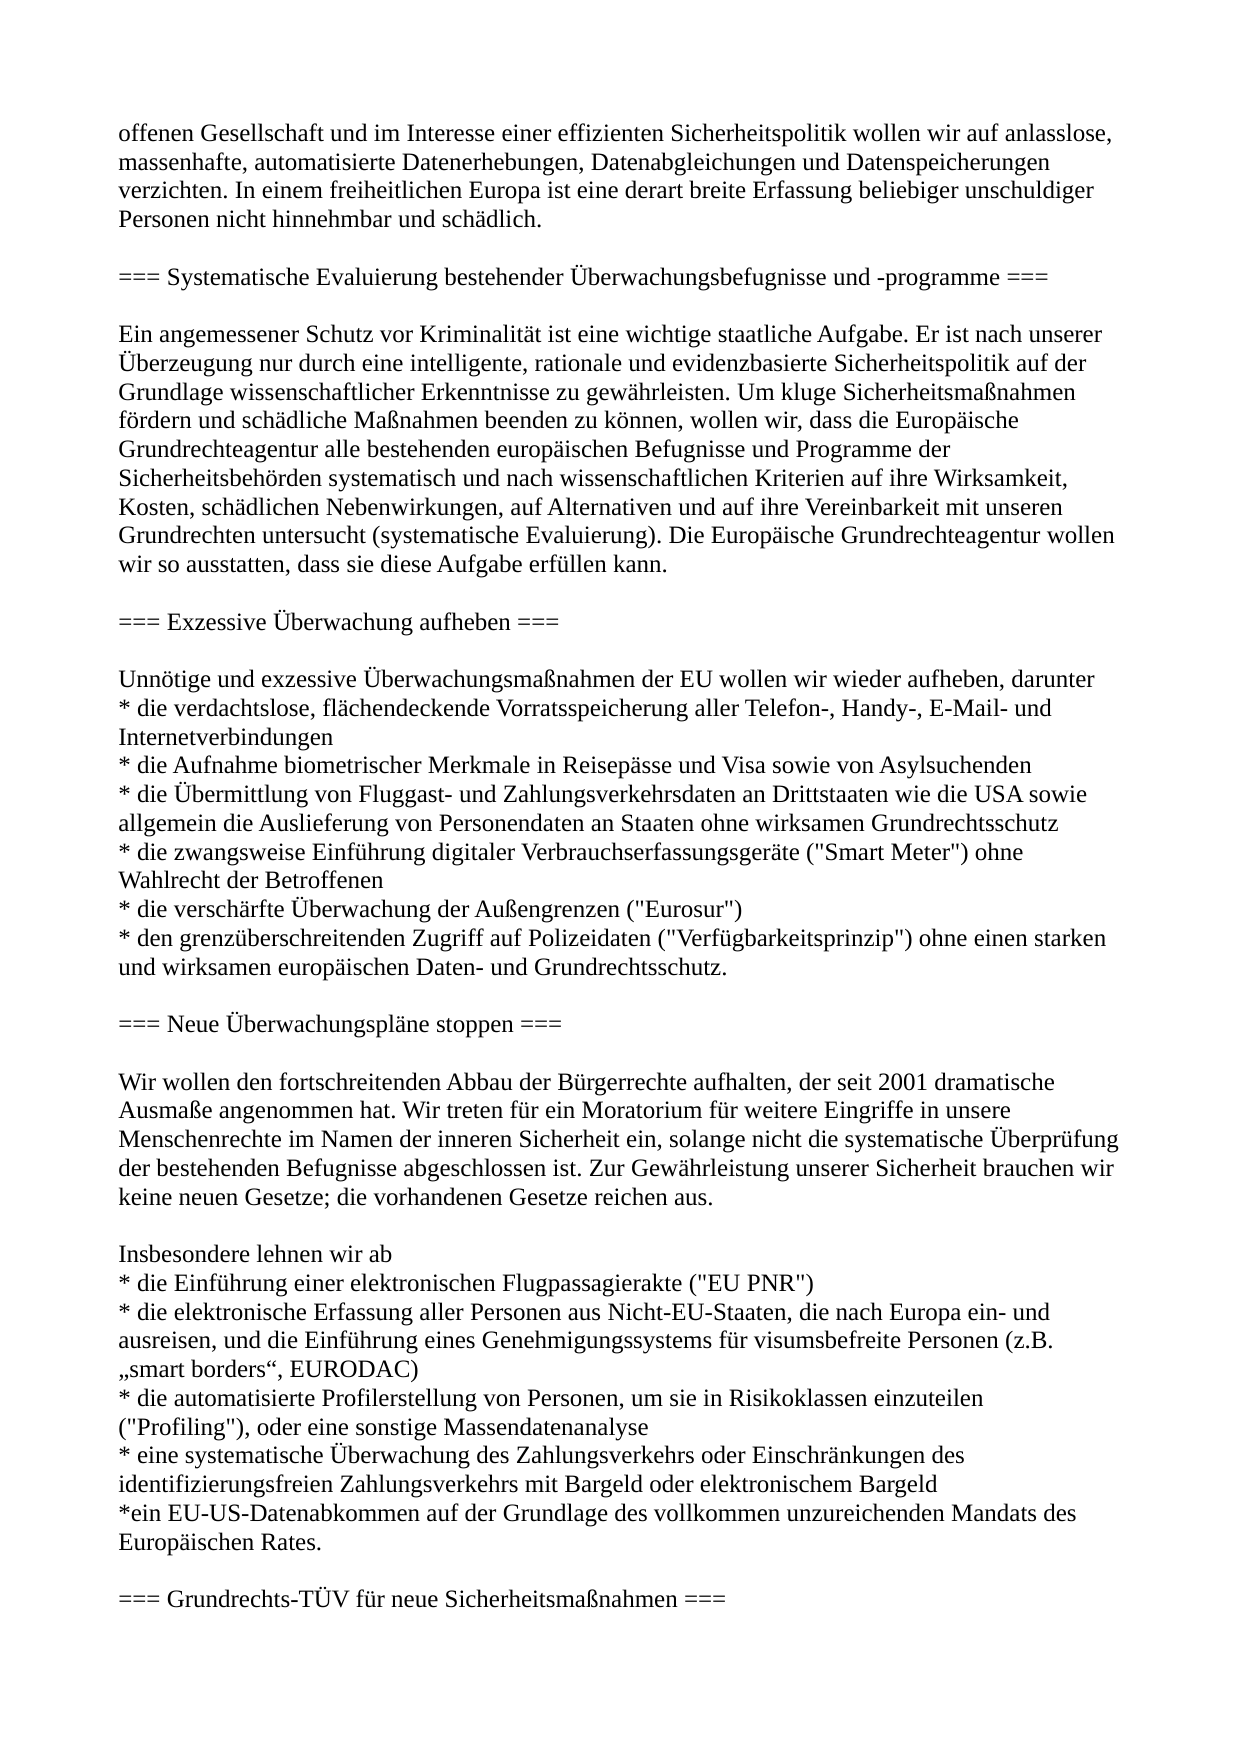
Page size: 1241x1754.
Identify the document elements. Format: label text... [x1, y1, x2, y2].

text * die automatisierte Profilerstellung von Personen, um sie in Risikoklassen einzuteilen ("Profiling"), oder eine sonstige Massendatenanalyse [118, 1383, 1122, 1441]
text Unnötige und exzessive Überwachungsmaßnahmen der EU wollen wir wieder aufheben, darunter [118, 664, 1122, 693]
text === Exzessive Überwachung aufheben === [118, 607, 1122, 636]
text * eine systematische Überwachung des Zahlungsverkehrs oder Einschränkungen des identifizierungsfreien Zahlungsverkehrs mit Bargeld oder elektronischem Bargeld [118, 1441, 1122, 1498]
text Wir wollen den fortschreitenden Abbau der Bürgerrechte aufhalten, der seit 2001 dramatische Ausmaße angenommen hat. Wir treten für ein Moratorium für weitere Eingriffe in unsere Menschenrechte im Namen der inneren Sicherheit ein, solange nicht die systematische Überprüfung der bestehenden Befugnisse abgeschlossen ist. Zur Gewährleistung unserer Sicherheit brauchen wir keine neuen Gesetze; die vorhandenen Gesetze reichen aus. [118, 1067, 1122, 1211]
text *ein EU-US-Datenabkommen auf der Grundlage des vollkommen unzureichenden Mandats des Europäischen Rates. [118, 1498, 1122, 1556]
text * die verdachtslose, flächendeckende Vorratsspeicherung aller Telefon-, Handy-, E-Mail- und Internetverbindungen [118, 693, 1122, 751]
text * die Übermittlung von Fluggast- und Zahlungsverkehrsdaten an Drittstaaten wie die USA sowie allgemein die Auslieferung von Personendaten an Staaten ohne wirksamen Grundrechtsschutz [118, 779, 1122, 837]
text * die verschärfte Überwachung der Außengrenzen ("Eurosur") [118, 894, 1122, 923]
text Insbesondere lehnen wir ab [118, 1239, 1122, 1268]
text === Neue Überwachungspläne stoppen === [118, 1009, 1122, 1038]
text * die elektronische Erfassung aller Personen aus Nicht-EU-Staaten, die nach Europa ein- und ausreisen, und die Einführung eines Genehmigungssystems für visumsbefreite Personen (z.B. „smart borders“, EURODAC) [118, 1297, 1122, 1383]
text * die Aufnahme biometrischer Merkmale in Reisepässe und Visa sowie von Asylsuchenden [118, 751, 1122, 779]
text Ein angemessener Schutz vor Kriminalität ist eine wichtige staatliche Aufgabe. Er ist nach unserer Überzeugung nur durch eine intelligente, rationale und evidenzbasierte Sicherheitspolitik auf der Grundlage wissenschaftlicher Erkenntnisse zu gewährleisten. Um kluge Sicherheitsmaßnahmen fördern und schädliche Maßnahmen beenden zu können, wollen wir, dass die Europäische Grundrechteagentur alle bestehenden europäischen Befugnisse und Programme der Sicherheitsbehörden systematisch und nach wissenschaftlichen Kriterien auf ihre Wirksamkeit, Kosten, schädlichen Nebenwirkungen, auf Alternativen und auf ihre Vereinbarkeit mit unseren Grundrechten untersucht (systematische Evaluierung). Die Europäische Grundrechteagentur wollen wir so ausstatten, dass sie diese Aufgabe erfüllen kann. [118, 319, 1122, 578]
text * die zwangsweise Einführung digitaler Verbrauchserfassungsgeräte ("Smart Meter") ohne Wahlrecht der Betroffenen [118, 837, 1122, 894]
text offenen Gesellschaft und im Interesse einer effizienten Sicherheitspolitik wollen wir auf anlasslose, massenhafte, automatisierte Datenerhebungen, Datenabgleichungen und Datenspeicherungen verzichten. In einem freiheitlichen Europa ist eine derart breite Erfassung beliebiger unschuldiger Personen nicht hinnehmbar und schädlich. [118, 118, 1122, 233]
text === Grundrechts-TÜV für neue Sicherheitsmaßnahmen === [118, 1584, 1122, 1613]
text * die Einführung einer elektronischen Flugpassagierakte ("EU PNR") [118, 1268, 1122, 1297]
text === Systematische Evaluierung bestehender Überwachungsbefugnisse und -programme === [118, 262, 1122, 291]
text * den grenzüberschreitenden Zugriff auf Polizeidaten ("Verfügbarkeitsprinzip") ohne einen starken und wirksamen europäischen Daten- und Grundrechtsschutz. [118, 923, 1122, 981]
